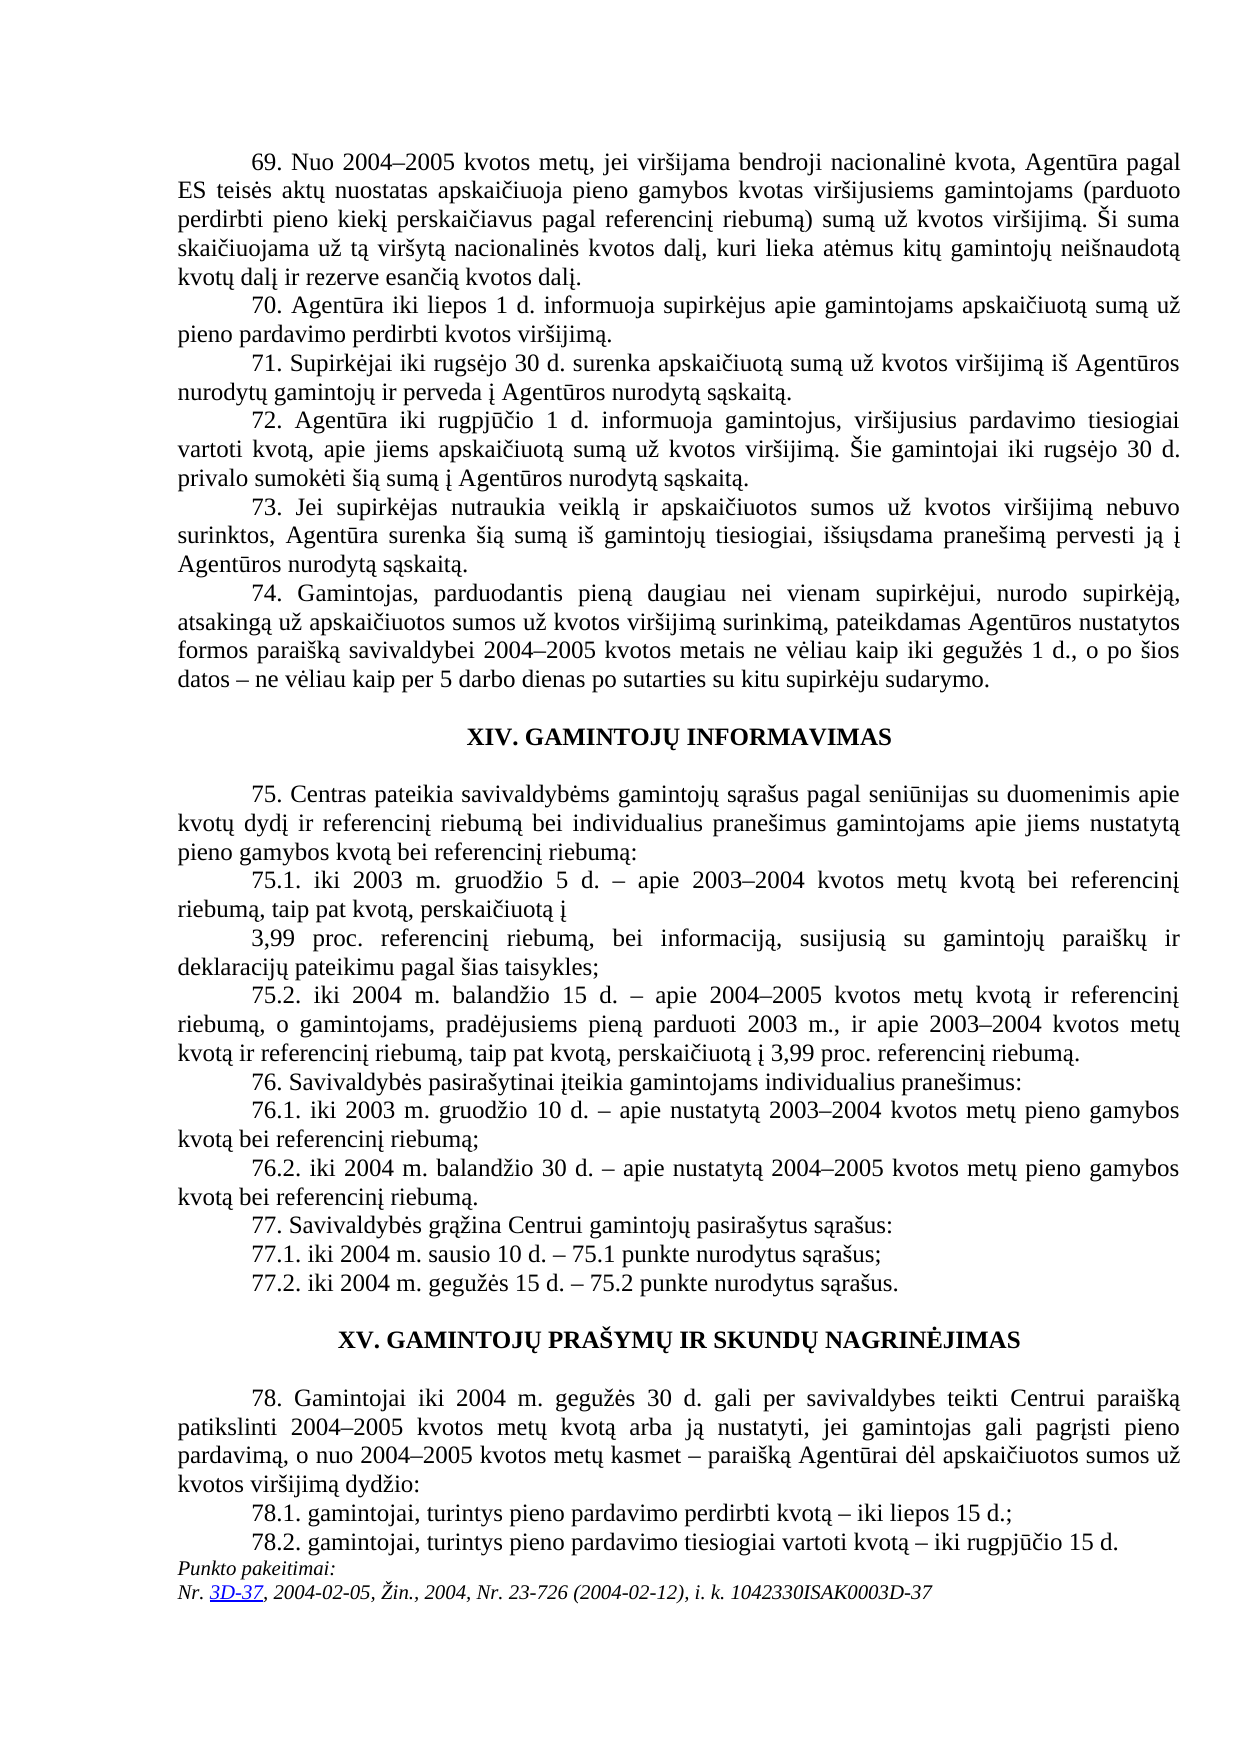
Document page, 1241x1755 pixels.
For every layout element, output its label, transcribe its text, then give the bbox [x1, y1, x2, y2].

text Punkto pakeitimai: [177, 1556, 1181, 1580]
text 77.1. iki 2004 m. sausio 10 d. – 75.1 punkte nurodytus sąrašus; [177, 1239, 1181, 1268]
text 78.2. gamintojai, turintys pieno pardavimo tiesiogiai vartoti kvotą – iki rugpjūčio 15 d. [177, 1527, 1181, 1556]
text Nr. 3D-37, 2004-02-05, Žin., 2004, Nr. 23-726 (2004-02-12), i. k. 1042330ISAK0003D-37 [177, 1580, 1181, 1604]
text XV. GAMINTOJŲ PRAŠYMŲ IR SKUNDŲ NAGRINĖJIMAS [177, 1326, 1181, 1354]
text 77.2. iki 2004 m. gegužės 15 d. – 75.2 punkte nurodytus sąrašus. [177, 1268, 1181, 1297]
text 78.1. gamintojai, turintys pieno pardavimo perdirbti kvotą – iki liepos 15 d.; [177, 1498, 1181, 1527]
text 72. Agentūra iki rugpjūčio 1 d. informuoja gamintojus, viršijusius pardavimo tiesiogiai vartoti kvotą, apie jiems apskaičiuotą sumą už kvotos viršijimą. Šie gamintojai iki rugsėjo 30 d. privalo sumokėti šią sumą į Agentūros nurodytą sąskaitą. [177, 406, 1181, 492]
text 76.1. iki 2003 m. gruodžio 10 d. – apie nustatytą 2003–2004 kvotos metų pieno gamybos kvotą bei referencinį riebumą; [177, 1096, 1181, 1153]
text 73. Jei supirkėjas nutraukia veiklą ir apskaičiuotos sumos už kvotos viršijimą nebuvo surinktos, Agentūra surenka šią sumą iš gamintojų tiesiogiai, išsiųsdama pranešimą pervesti ją į Agentūros nurodytą sąskaitą. [177, 492, 1181, 578]
text 76. Savivaldybės pasirašytinai įteikia gamintojams individualius pranešimus: [177, 1067, 1181, 1096]
text 76.2. iki 2004 m. balandžio 30 d. – apie nustatytą 2004–2005 kvotos metų pieno gamybos kvotą bei referencinį riebumą. [177, 1153, 1181, 1211]
text 77. Savivaldybės grąžina Centrui gamintojų pasirašytus sąrašus: [177, 1211, 1181, 1239]
text 70. Agentūra iki liepos 1 d. informuoja supirkėjus apie gamintojams apskaičiuotą sumą už pieno pardavimo perdirbti kvotos viršijimą. [177, 291, 1181, 348]
text 3,99 proc. referencinį riebumą, bei informaciją, susijusią su gamintojų paraiškų ir deklaracijų pateikimu pagal šias taisykles; [177, 923, 1181, 981]
text 74. Gamintojas, parduodantis pieną daugiau nei vienam supirkėjui, nurodo supirkėją, atsakingą už apskaičiuotos sumos už kvotos viršijimą surinkimą, pateikdamas Agentūros nustatytos formos paraišką savivaldybei 2004–2005 kvotos metais ne vėliau kaip iki gegužės 1 d., o po šios datos – ne vėliau kaip per 5 darbo dienas po sutarties su kitu supirkėju sudarymo. [177, 578, 1181, 693]
text 78. Gamintojai iki 2004 m. gegužės 30 d. gali per savivaldybes teikti Centrui paraišką patikslinti 2004–2005 kvotos metų kvotą arba ją nustatyti, jei gamintojas gali pagrįsti pieno pardavimą, o nuo 2004–2005 kvotos metų kasmet – paraišką Agentūrai dėl apskaičiuotos sumos už kvotos viršijimą dydžio: [177, 1383, 1181, 1498]
text 75.2. iki 2004 m. balandžio 15 d. – apie 2004–2005 kvotos metų kvotą ir referencinį riebumą, o gamintojams, pradėjusiems pieną parduoti 2003 m., ir apie 2003–2004 kvotos metų kvotą ir referencinį riebumą, taip pat kvotą, perskaičiuotą į 3,99 proc. referencinį riebumą. [177, 981, 1181, 1067]
text 75. Centras pateikia savivaldybėms gamintojų sąrašus pagal seniūnijas su duomenimis apie kvotų dydį ir referencinį riebumą bei individualius pranešimus gamintojams apie jiems nustatytą pieno gamybos kvotą bei referencinį riebumą: [177, 779, 1181, 866]
text XIV. GAMINTOJŲ INFORMAVIMAS [177, 722, 1181, 751]
text 75.1. iki 2003 m. gruodžio 5 d. – apie 2003–2004 kvotos metų kvotą bei referencinį riebumą, taip pat kvotą, perskaičiuotą į [177, 866, 1181, 923]
text 69. Nuo 2004–2005 kvotos metų, jei viršijama bendroji nacionalinė kvota, Agentūra pagal ES teisės aktų nuostatas apskaičiuoja pieno gamybos kvotas viršijusiems gamintojams (parduoto perdirbti pieno kiekį perskaičiavus pagal referencinį riebumą) sumą už kvotos viršijimą. Ši suma skaičiuojama už tą viršytą nacionalinės kvotos dalį, kuri lieka atėmus kitų gamintojų neišnaudotą kvotų dalį ir rezerve esančią kvotos dalį. [177, 147, 1181, 291]
text 71. Supirkėjai iki rugsėjo 30 d. surenka apskaičiuotą sumą už kvotos viršijimą iš Agentūros nurodytų gamintojų ir perveda į Agentūros nurodytą sąskaitą. [177, 348, 1181, 406]
